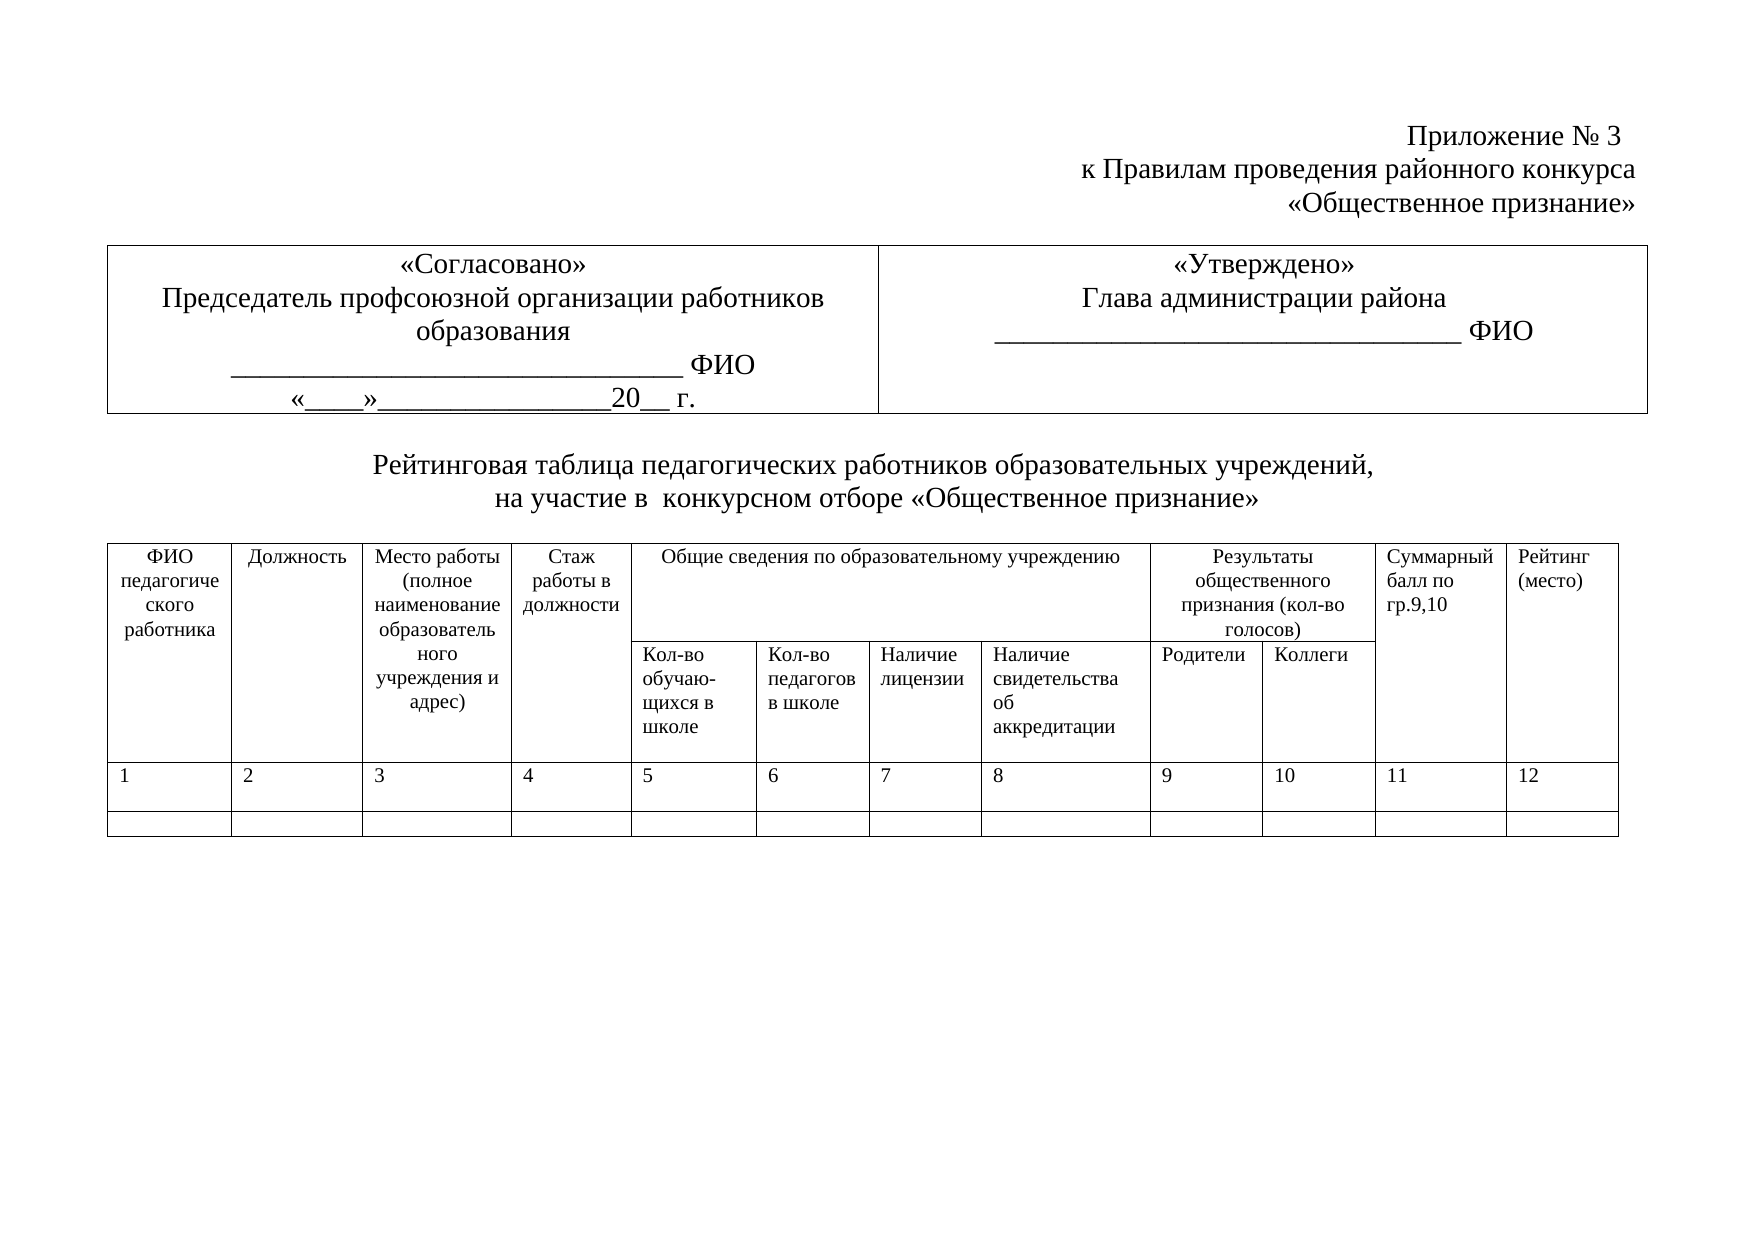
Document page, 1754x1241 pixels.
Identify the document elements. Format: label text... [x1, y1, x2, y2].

table_cell 10 [1263, 763, 1375, 811]
table_cell 12 [1507, 763, 1618, 811]
table_cell Наличие свидетельства об аккредитации [982, 642, 1150, 762]
table_cell Коллеги [1263, 642, 1375, 762]
table_cell [757, 812, 869, 836]
table_cell 5 [632, 763, 756, 811]
text Рейтинговая таблица педагогических работников образовательных учреждений, [118, 447, 1636, 480]
table_header Стаж работы в должности [512, 544, 631, 762]
table_header «Утверждено» Глава администрации района ________________________________ ФИО [879, 246, 1647, 413]
table_cell 2 [232, 763, 362, 811]
table_cell [512, 812, 631, 836]
table_cell [1376, 812, 1506, 836]
table_header Результаты общественного признания (кол-во голосов) [1151, 544, 1375, 641]
text на участие в конкурсном отборе «Общественное признание» [118, 480, 1636, 514]
table_cell 11 [1376, 763, 1506, 811]
table_cell 7 [870, 763, 981, 811]
text Приложение № 3 [118, 118, 1636, 152]
table_cell 9 [1151, 763, 1262, 811]
table_cell 3 [363, 763, 511, 811]
table_cell [1507, 812, 1618, 836]
table_cell [870, 812, 981, 836]
table_cell [108, 812, 231, 836]
table_header Должность [232, 544, 362, 762]
table_header Суммарный балл по гр.9,10 [1376, 544, 1506, 762]
text «Общественное признание» [118, 185, 1636, 219]
table_cell Родители [1151, 642, 1262, 762]
table_cell 4 [512, 763, 631, 811]
table_header «Согласовано» Председатель профсоюзной организации работников образования _______________________________ ФИО «____»________________20__ г. [108, 246, 878, 413]
table_header Место работы (полное наименование образовательного учреждения и адрес) [363, 544, 511, 762]
table_header ФИО педагогического работника [108, 544, 231, 762]
table_cell [1263, 812, 1375, 836]
table_cell Наличие лицензии [870, 642, 981, 762]
table_cell [363, 812, 511, 836]
table_cell [982, 812, 1150, 836]
table_cell Кол-во педагогов в школе [757, 642, 869, 762]
text к Правилам проведения районного конкурса [118, 152, 1636, 185]
table_cell 8 [982, 763, 1150, 811]
table_cell [232, 812, 362, 836]
table_cell Кол-во обучаю-щихся в школе [632, 642, 756, 762]
table_cell [632, 812, 756, 836]
table_header Рейтинг (место) [1507, 544, 1618, 762]
table_cell [1151, 812, 1262, 836]
table_header Общие сведения по образовательному учреждению [632, 544, 1150, 641]
table_cell 6 [757, 763, 869, 811]
table_cell 1 [108, 763, 231, 811]
